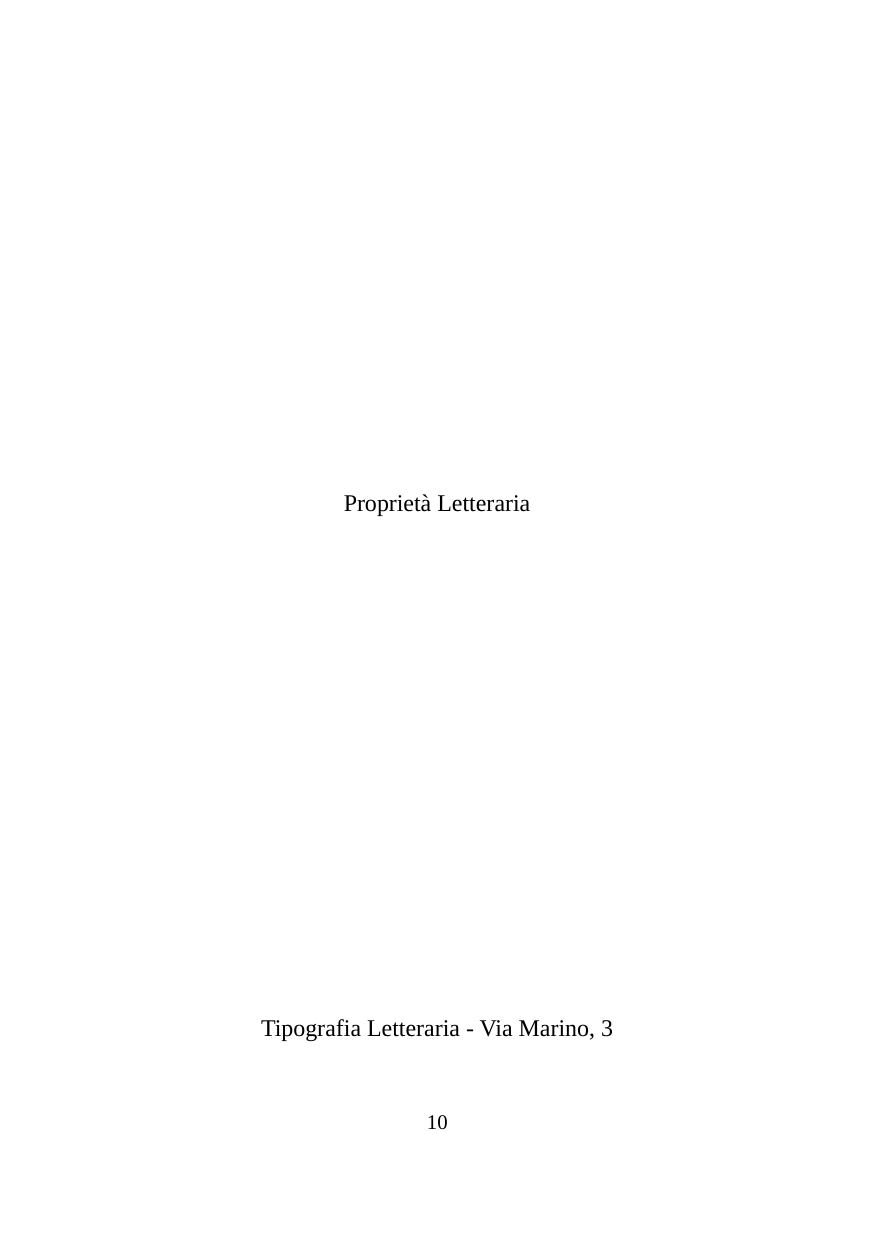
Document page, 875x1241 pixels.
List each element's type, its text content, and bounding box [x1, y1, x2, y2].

text Tipografia Letteraria - Via Marino, 3 [106, 1014, 768, 1041]
text Proprietà Letteraria [106, 489, 768, 517]
